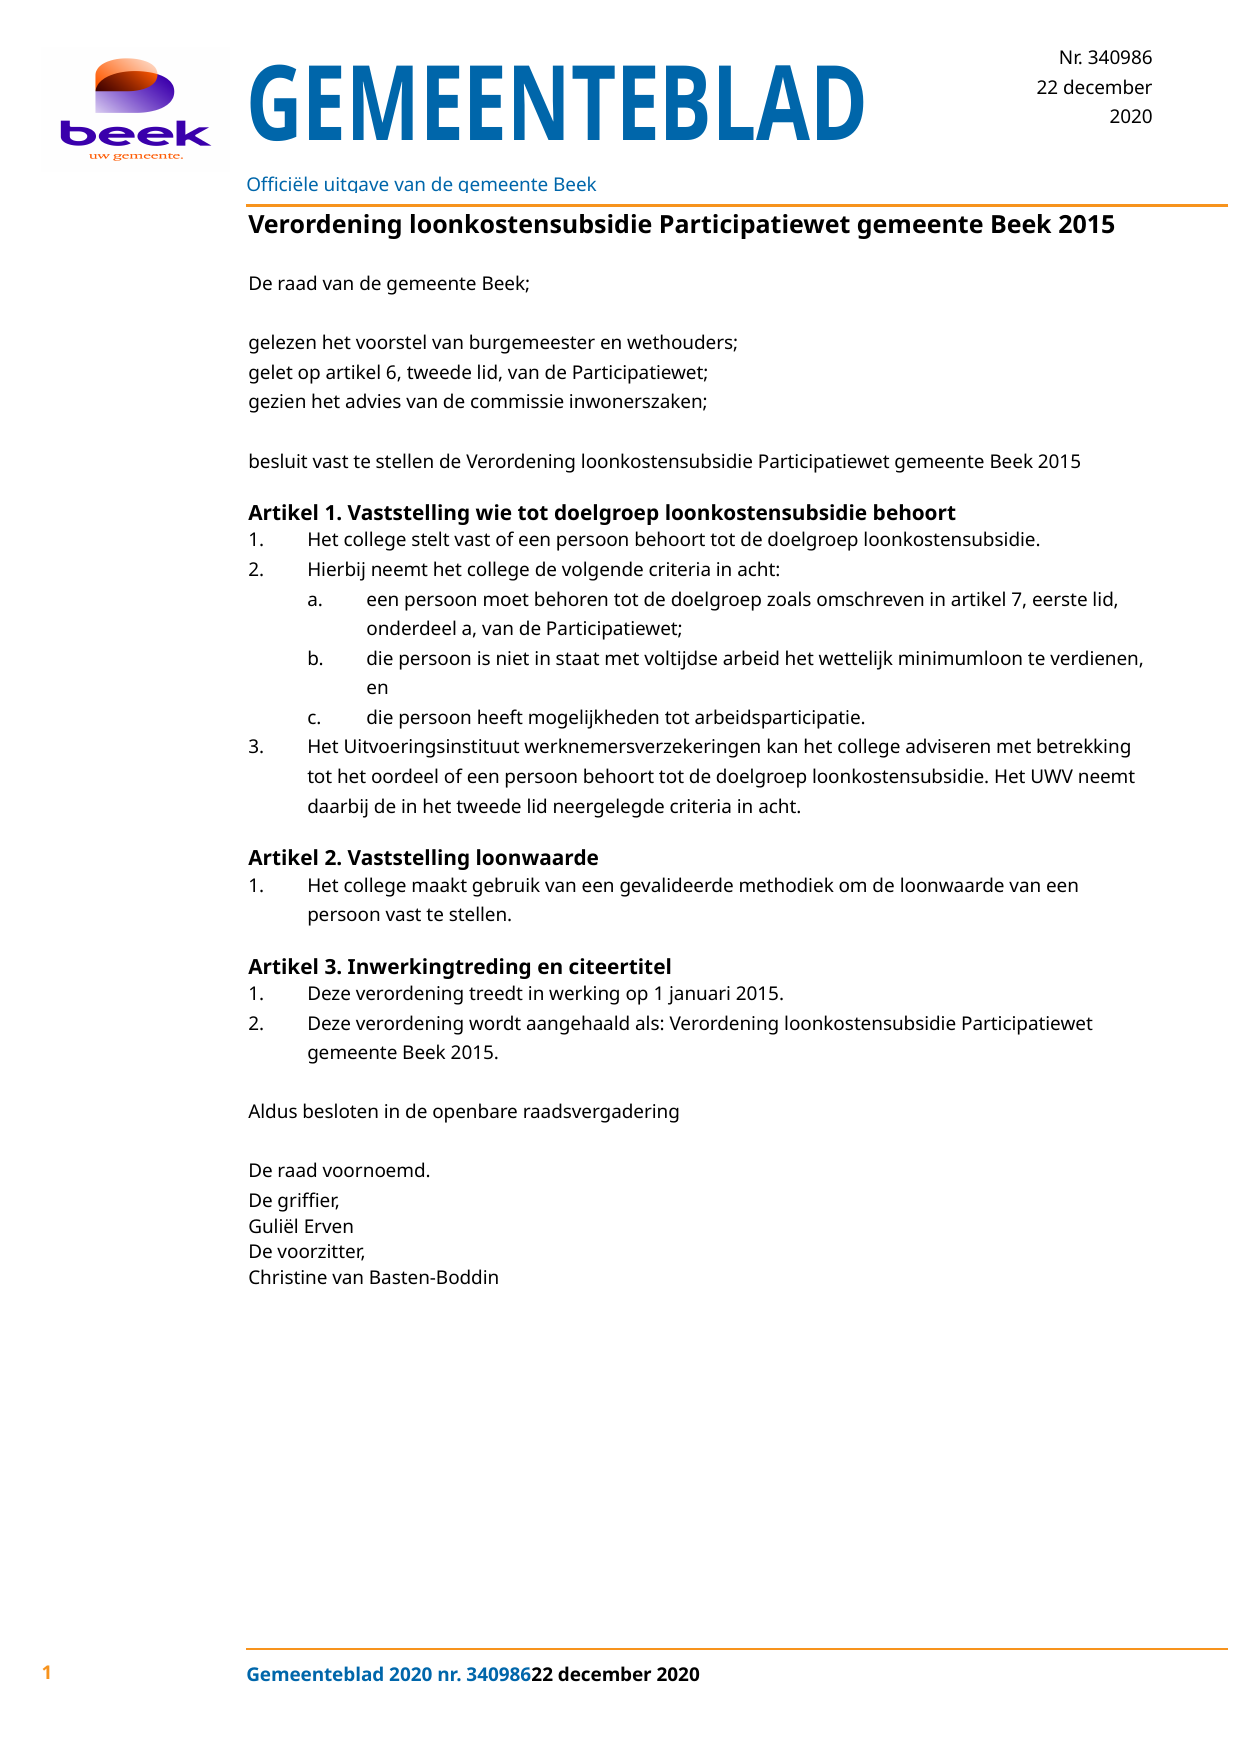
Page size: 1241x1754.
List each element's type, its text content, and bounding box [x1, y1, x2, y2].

text De raad van de gemeente Beek; [248, 270, 1152, 296]
text De griffier, [248, 1187, 1152, 1213]
text gezien het advies van de commissie inwonerszaken; [248, 389, 1152, 414]
text Artikel 1. Vaststelling wie tot doelgroep loonkostensubsidie behoort [248, 498, 1152, 527]
text Artikel 2. Vaststelling loonwaarde [248, 843, 1152, 872]
list Deze verordening treedt in werking op 1 januari 2015. [248, 980, 1152, 1006]
list Het Uitvoeringsinstituut werknemersverzekeringen kan het college adviseren met betrekking tot het oordeel of een persoon behoort tot de doelgroep loonkostensubsidie. Het UWV neemt daarbij de in het tweede lid neergelegde criteria in acht. [248, 734, 1152, 819]
list Deze verordening wordt aangehaald als: Verordening loonkostensubsidie Participatiewet gemeente Beek 2015. [248, 1010, 1152, 1065]
list Het college maakt gebruik van een gevalideerde methodiek om de loonwaarde van een persoon vast te stellen. [248, 872, 1152, 927]
picture [41, 47, 231, 172]
text De voorzitter, [248, 1239, 1152, 1264]
text gelezen het voorstel van burgemeester en wethouders; [248, 329, 1152, 355]
list die persoon heeft mogelijkheden tot arbeidsparticipatie. [307, 704, 1152, 730]
list Het college stelt vast of een persoon behoort tot de doelgroep loonkostensubsidie. [248, 527, 1152, 552]
text De raad voornoemd. [248, 1158, 1152, 1183]
list Hierbij neemt het college de volgende criteria in acht: [248, 556, 1152, 582]
text Artikel 3. Inwerkingtreding en citeertitel [248, 952, 1152, 980]
list die persoon is niet in staat met voltijdse arbeid het wettelijk minimumloon te verdienen, en [307, 645, 1152, 700]
text gelet op artikel 6, tweede lid, van de Participatiewet; [248, 359, 1152, 385]
text besluit vast te stellen de Verordening loonkostensubsidie Participatiewet gemeente Beek 2015 [248, 448, 1152, 473]
text Guliël Erven [248, 1213, 1152, 1239]
text Verordening loonkostensubsidie Participatiewet gemeente Beek 2015 [248, 207, 1152, 241]
text Christine van Basten-Boddin [248, 1264, 1152, 1290]
text Aldus besloten in de openbare raadsvergadering [248, 1098, 1152, 1124]
list een persoon moet behoren tot de doelgroep zoals omschreven in artikel 7, eerste lid, onderdeel a, van de Participatiewet; [307, 586, 1152, 641]
